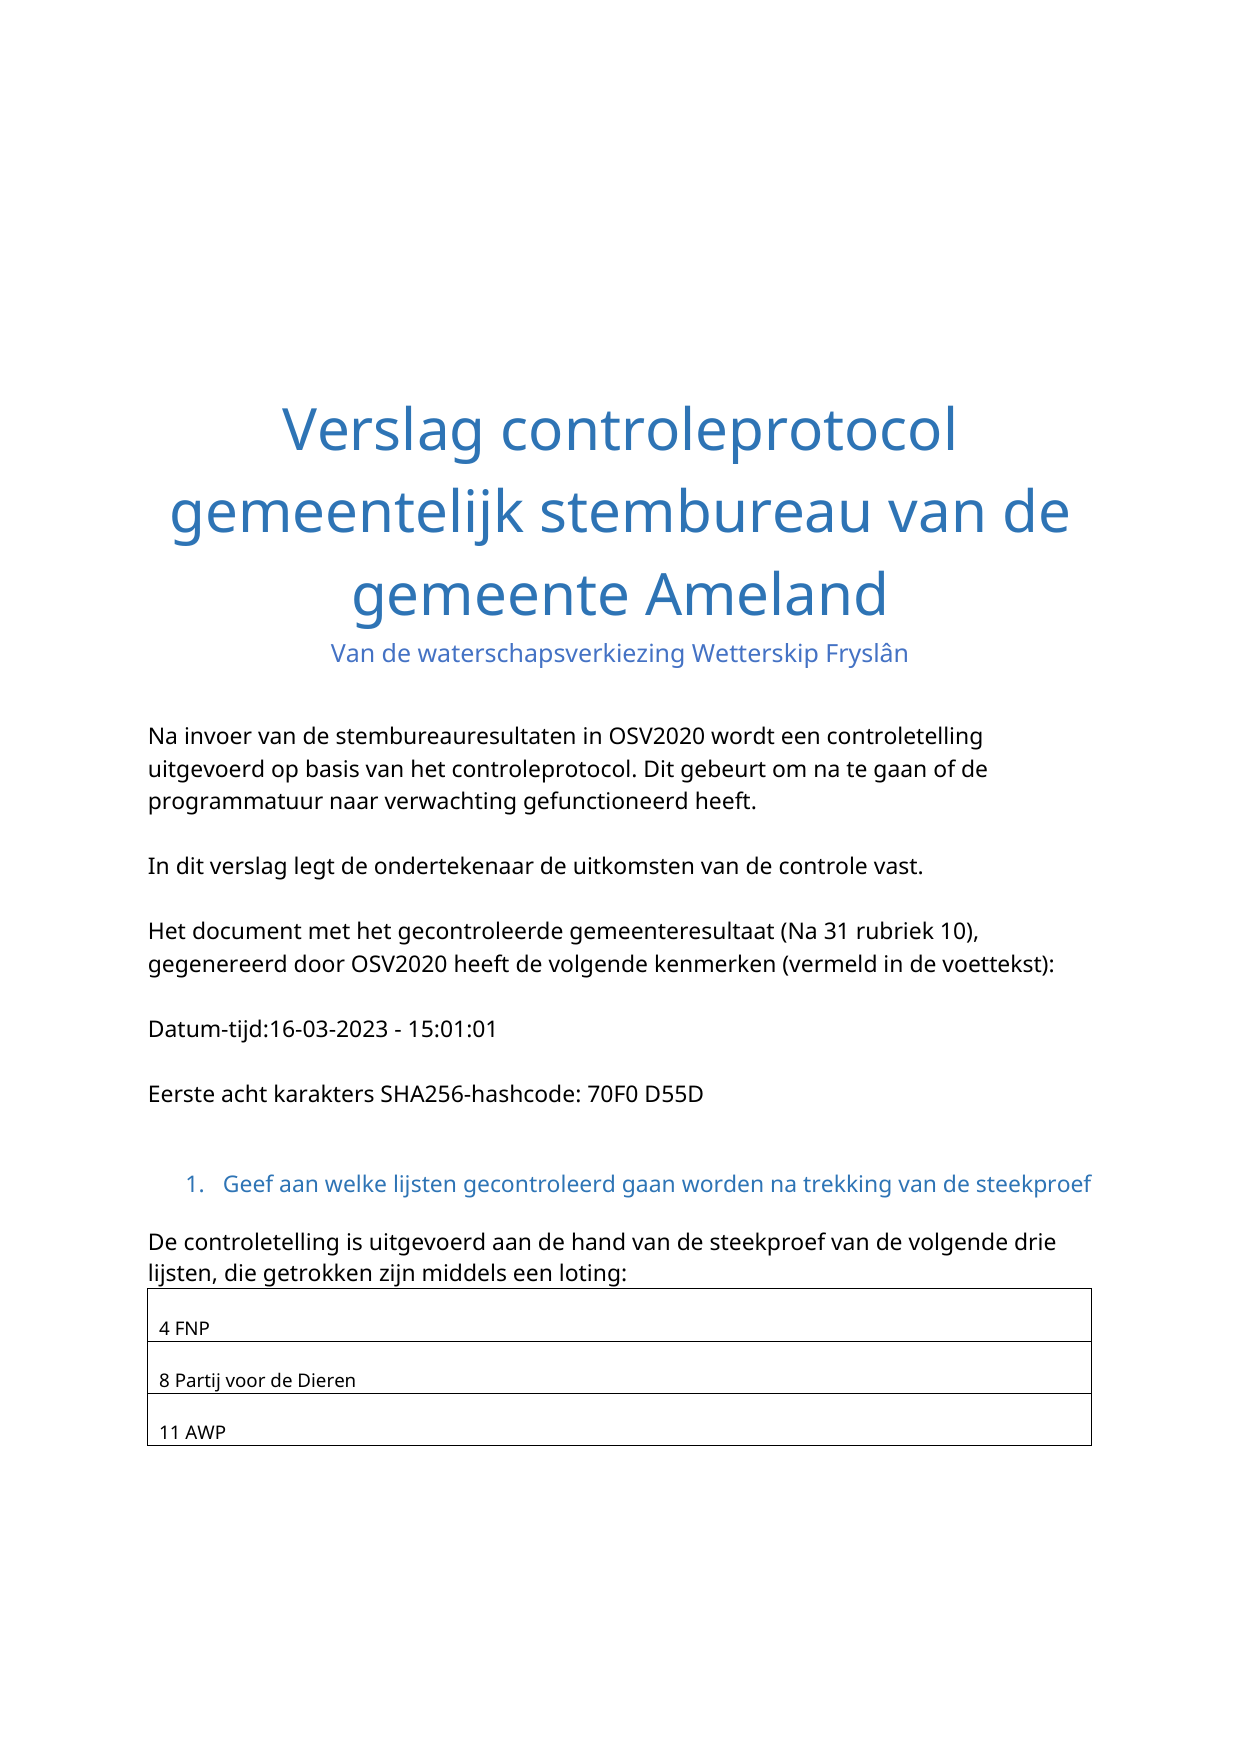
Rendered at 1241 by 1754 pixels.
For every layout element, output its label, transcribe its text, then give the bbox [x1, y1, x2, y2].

text In dit verslag legt de ondertekenaar de uitkomsten van de controle vast. [148, 850, 1092, 882]
text Datum-tijd:16-03-2023 - 15:01:01 [148, 1013, 1092, 1044]
text Het document met het gecontroleerde gemeenteresultaat (Na 31 rubriek 10), gegenereerd door OSV2020 heeft de volgende kenmerken (vermeld in de voettekst): [148, 915, 1092, 979]
text Na invoer van de stembureauresultaten in OSV2020 wordt een controletelling uitgevoerd op basis van het controleprotocol. Dit gebeurt om na te gaan of de programmatuur naar verwachting gefunctioneerd heeft. [148, 720, 1092, 817]
table_header 4 FNP [148, 1289, 1091, 1341]
text Eerste acht karakters SHA256-hashcode: 70F0 D55D [148, 1078, 1092, 1109]
table_cell 8 Partij voor de Dieren [148, 1342, 1091, 1393]
list Geef aan welke lijsten gecontroleerd gaan worden na trekking van de steekproef [185, 1168, 1092, 1199]
subtitle Verslag controleprotocol gemeentelijk stembureau van de gemeente Ameland [148, 388, 1092, 633]
table_cell 11 AWP [148, 1394, 1091, 1445]
text Van de waterschapsverkiezing Wetterskip Fryslân [148, 636, 1092, 670]
text De controletelling is uitgevoerd aan de hand van de steekproef van de volgende drie lijsten, die getrokken zijn middels een loting: [148, 1226, 1092, 1288]
